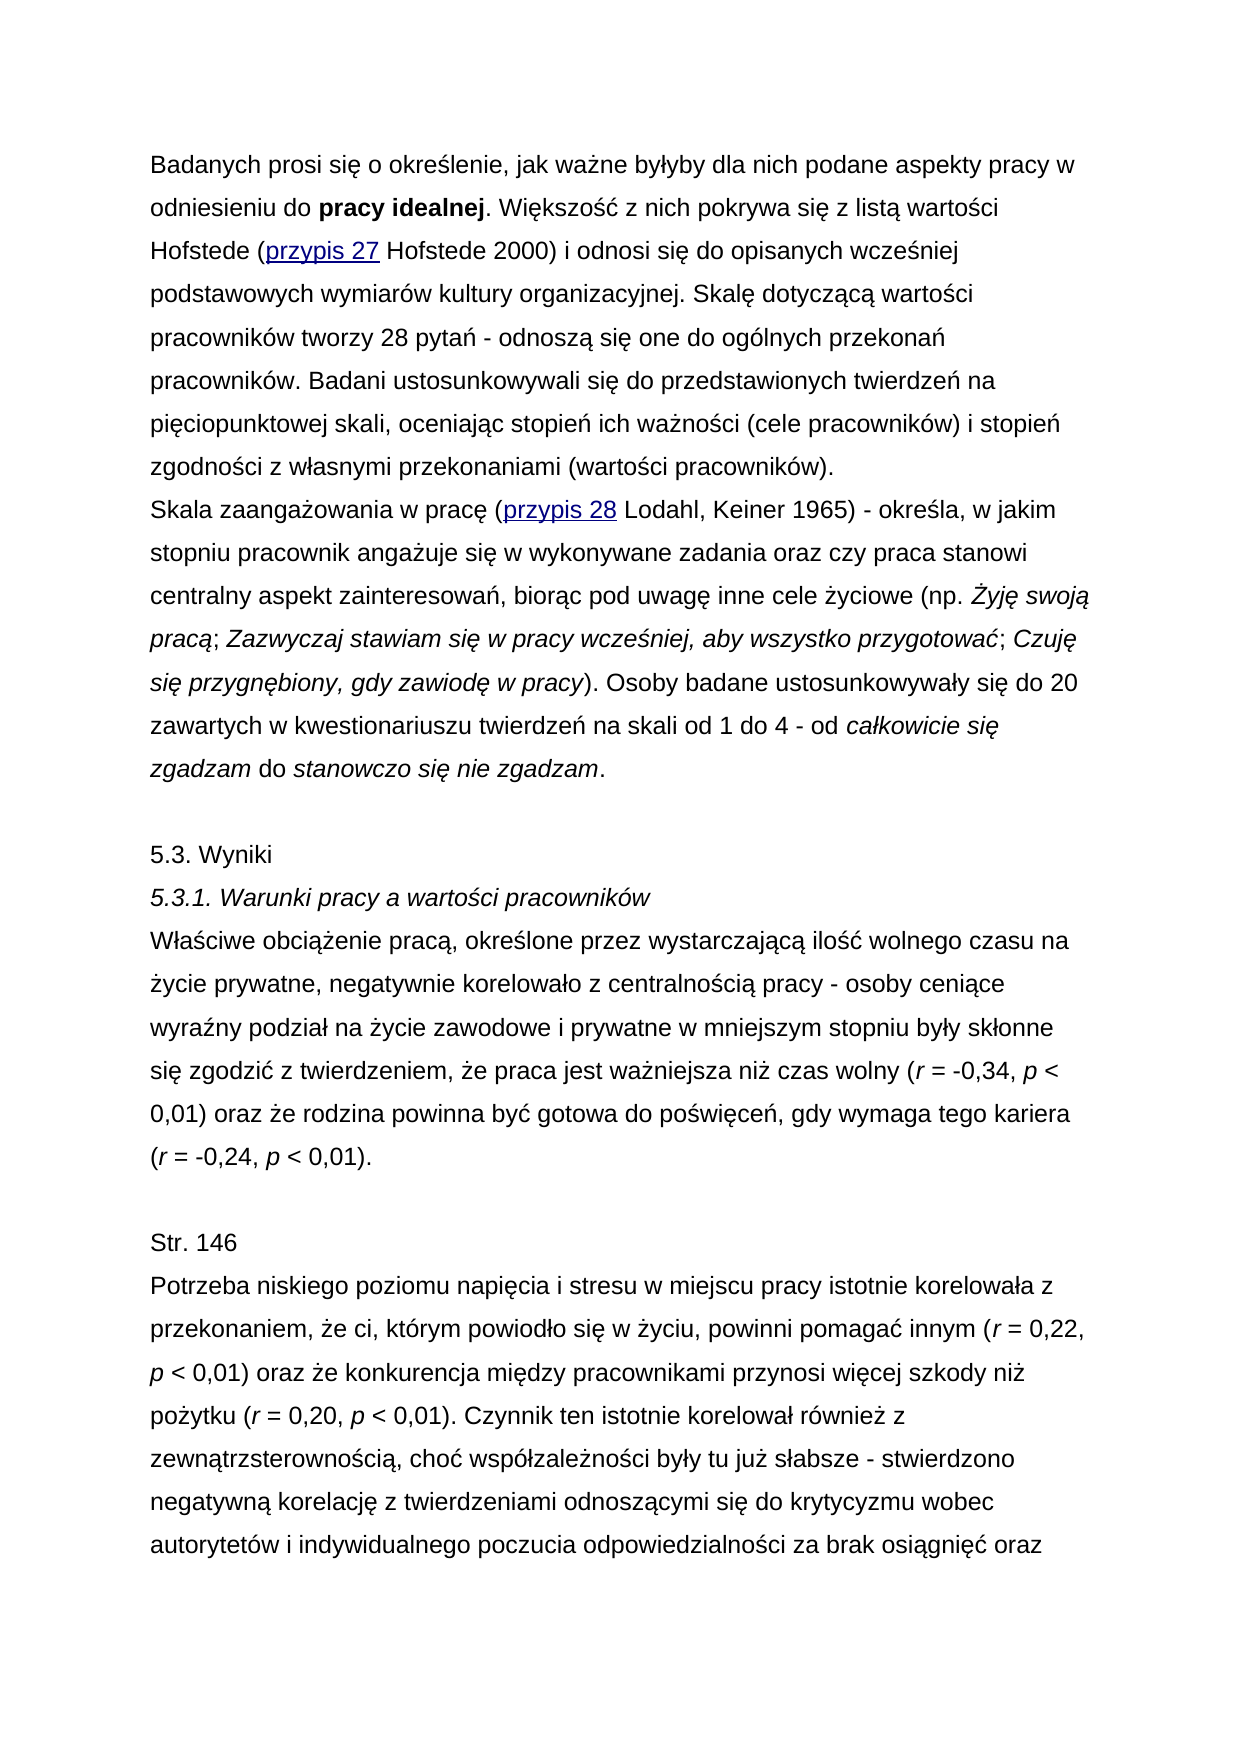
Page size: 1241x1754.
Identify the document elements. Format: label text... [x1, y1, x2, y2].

text Właściwe obciążenie pracą, określone przez wystarczającą ilość wolnego czasu na życie prywatne, negatywnie korelowało z centralnością pracy - osoby ceniące wyraźny podział na życie zawodowe i prywatne w mniejszym stopniu były skłonne się zgodzić z twierdzeniem, że praca jest ważniejsza niż czas wolny (r = -0,34, p < 0,01) oraz że rodzina powinna być gotowa do poświęceń, gdy wymaga tego kariera (r = -0,24, p < 0,01). [150, 926, 1090, 1171]
text Potrzeba niskiego poziomu napięcia i stresu w miejscu pracy istotnie korelowała z przekonaniem, że ci, którym powiodło się w życiu, powinni pomagać innym (r = 0,22, p < 0,01) oraz że konkurencja między pracownikami przynosi więcej szkody niż pożytku (r = 0,20, p < 0,01). Czynnik ten istotnie korelował również z zewnątrzsterownością, choć współzależności były tu już słabsze - stwierdzono negatywną korelację z twierdzeniami odnoszącymi się do krytycyzmu wobec autorytetów i indywidualnego poczucia odpowiedzialności za brak osiągnięć oraz [150, 1271, 1090, 1559]
text Skala zaangażowania w pracę (przypis 28 Lodahl, Keiner 1965) - określa, w jakim stopniu pracownik angażuje się w wykonywane zadania oraz czy praca stanowi centralny aspekt zainteresowań, biorąc pod uwagę inne cele życiowe (np. Żyję swoją pracą; Zazwyczaj stawiam się w pracy wcześniej, aby wszystko przygotować; Czuję się przygnębiony, gdy zawiodę w pracy). Osoby badane ustosunkowywały się do 20 zawartych w kwestionariuszu twierdzeń na skali od 1 do 4 - od całkowicie się zgadzam do stanowczo się nie zgadzam. [150, 495, 1090, 782]
subtitle 5.3. Wyniki [150, 840, 1090, 869]
subtitle 5.3.1. Warunki pracy a wartości pracowników [150, 883, 1090, 912]
text Str. 146 [150, 1228, 1090, 1257]
text Badanych prosi się o określenie, jak ważne byłyby dla nich podane aspekty pracy w odniesieniu do pracy idealnej. Większość z nich pokrywa się z listą wartości Hofstede (przypis 27 Hofstede 2000) i odnosi się do opisanych wcześniej podstawowych wymiarów kultury organizacyjnej. Skalę dotyczącą wartości pracowników tworzy 28 pytań - odnoszą się one do ogólnych przekonań pracowników. Badani ustosunkowywali się do przedstawionych twierdzeń na pięciopunktowej skali, oceniając stopień ich ważności (cele pracowników) i stopień zgodności z własnymi przekonaniami (wartości pracowników). [150, 150, 1090, 481]
